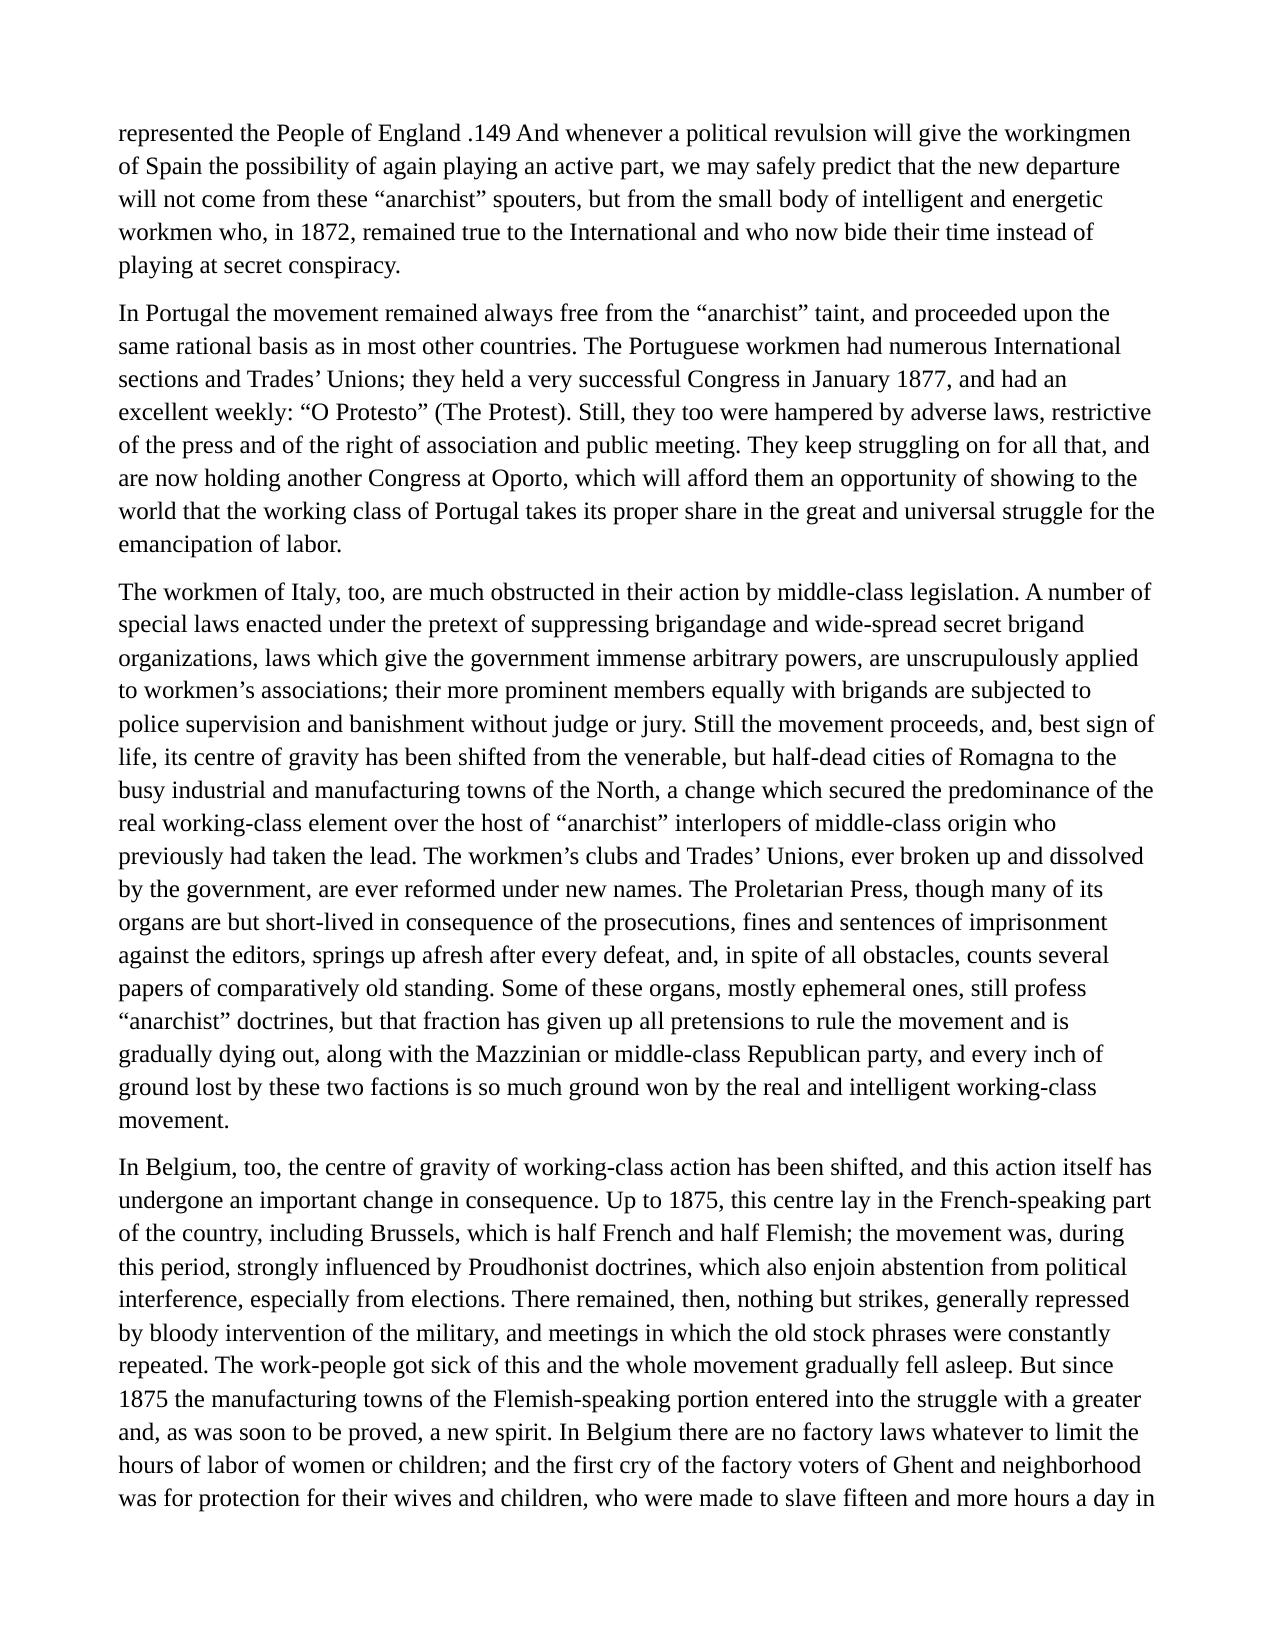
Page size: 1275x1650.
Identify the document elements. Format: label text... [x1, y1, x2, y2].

text The workmen of Italy, too, are much obstructed in their action by middle-class legislation. A number of special laws enacted under the pretext of suppressing brigandage and wide-spread secret brigand organizations, laws which give the government immense arbitrary powers, are unscrupulously applied to workmen’s associations; their more prominent members equally with brigands are subjected to police supervision and banishment without judge or jury. Still the movement proceeds, and, best sign of life, its centre of gravity has been shifted from the venerable, but half-dead cities of Romagna to the busy industrial and manufacturing towns of the North, a change which secured the predominance of the real working-class element over the host of “anarchist” interlopers of middle-class origin who previously had taken the lead. The workmen’s clubs and Trades’ Unions, ever broken up and dissolved by the government, are ever reformed under new names. The Proletarian Press, though many of its organs are but short-lived in consequence of the prosecutions, fines and sentences of imprisonment against the editors, springs up afresh after every defeat, and, in spite of all obstacles, counts several papers of comparatively old standing. Some of these organs, mostly ephemeral ones, still profess “anarchist” doctrines, but that fraction has given up all pretensions to rule the movement and is gradually dying out, along with the Mazzinian or middle-class Republican party, and every inch of ground lost by these two factions is so much ground won by the real and intelligent working-class movement. [118, 577, 1157, 1134]
text In Belgium, too, the centre of gravity of working-class action has been shifted, and this action itself has undergone an important change in consequence. Up to 1875, this centre lay in the French-speaking part of the country, including Brussels, which is half French and half Flemish; the movement was, during this period, strongly influenced by Proudhonist doctrines, which also enjoin abstention from political interference, especially from elections. There remained, then, nothing but strikes, generally repressed by bloody intervention of the military, and meetings in which the old stock phrases were constantly repeated. The work-people got sick of this and the whole movement gradually fell asleep. But since 1875 the manufacturing towns of the Flemish-speaking portion entered into the struggle with a greater and, as was soon to be proved, a new spirit. In Belgium there are no factory laws whatever to limit the hours of labor of women or children; and the first cry of the factory voters of Ghent and neighborhood was for protection for their wives and children, who were made to slave fifteen and more hours a day in [118, 1152, 1157, 1511]
text represented the People of England .149 And whenever a political revulsion will give the workingmen of Spain the possibility of again playing an active part, we may safely predict that the new departure will not come from these “anarchist” spouters, but from the small body of intelligent and energetic workmen who, in 1872, remained true to the International and who now bide their time instead of playing at secret conspiracy. [118, 118, 1157, 279]
text In Portugal the movement remained always free from the “anarchist” taint, and proceeded upon the same rational basis as in most other countries. The Portuguese workmen had numerous International sections and Trades’ Unions; they held a very successful Congress in January 1877, and had an excellent weekly: “O Protesto” (The Protest). Still, they too were hampered by adverse laws, restrictive of the press and of the right of association and public meeting. They keep struggling on for all that, and are now holding another Congress at Oporto, which will afford them an opportunity of showing to the world that the working class of Portugal takes its proper share in the great and universal struggle for the emancipation of labor. [118, 298, 1157, 558]
